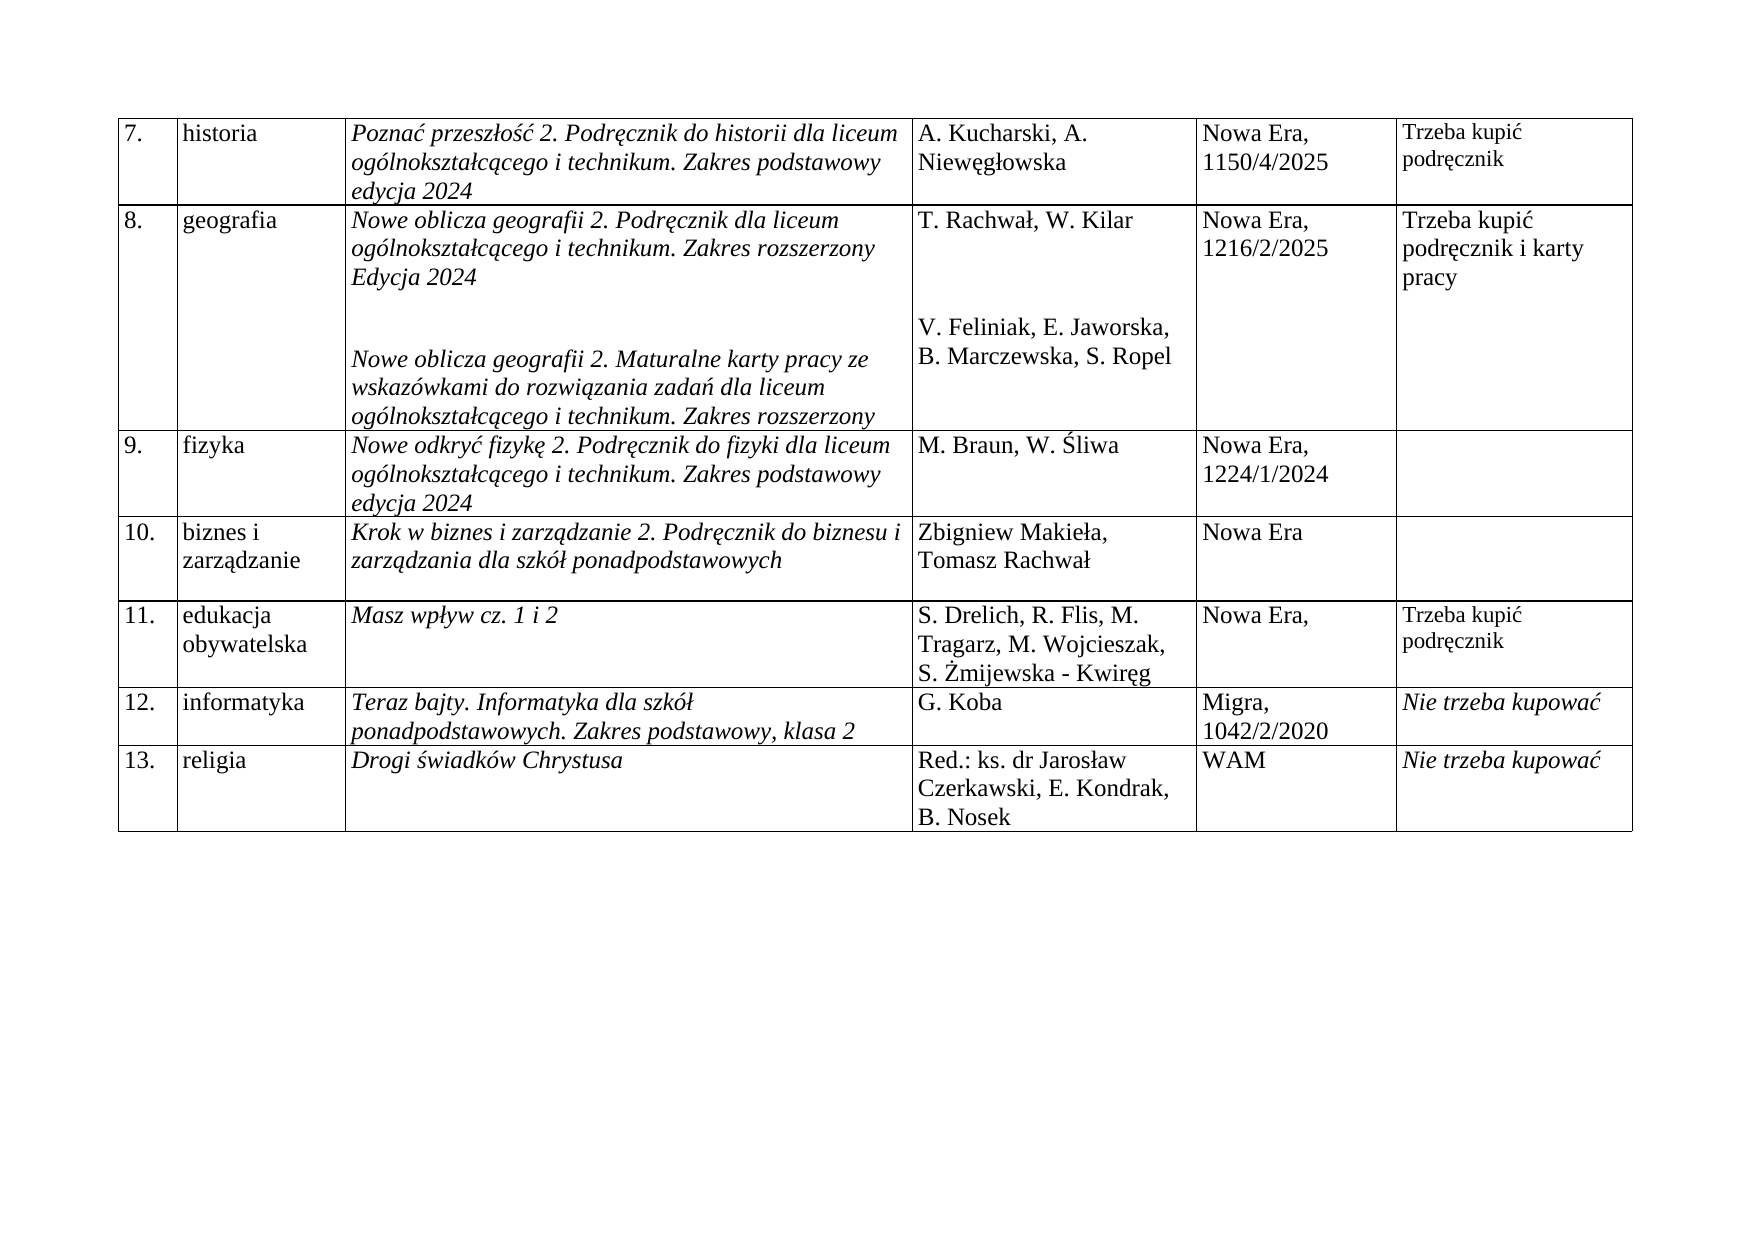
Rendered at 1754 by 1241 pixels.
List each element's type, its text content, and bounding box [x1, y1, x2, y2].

table_cell T. Rachwał, W. Kilar V. Feliniak, E. Jaworska, B. Marczewska, S. Ropel [913, 206, 1196, 430]
table_cell Masz wpływ cz. 1 i 2 [346, 602, 912, 687]
table_cell Nowe odkryć fizykę 2. Podręcznik do fizyki dla liceum ogólnokształcącego i technikum. Zakres podstawowy edycja 2024 [346, 431, 912, 516]
table_cell biznes i zarządzanie [178, 517, 345, 600]
table_cell 7. [119, 119, 177, 204]
table_cell 8. [119, 206, 177, 430]
table_cell 10. [119, 517, 177, 600]
table_cell Nowe oblicza geografii 2. Podręcznik dla liceum ogólnokształcącego i technikum. Zakres rozszerzony Edycja 2024 Nowe oblicza geografii 2. Maturalne karty pracy ze wskazówkami do rozwiązania zadań dla liceum ogólnokształcącego i technikum. Zakres rozszerzony [346, 206, 912, 430]
table_cell [1397, 517, 1632, 600]
table_cell Teraz bajty. Informatyka dla szkół ponadpodstawowych. Zakres podstawowy, klasa 2 [346, 688, 912, 745]
table_cell Trzeba kupić podręcznik i karty pracy [1397, 206, 1632, 430]
table_cell fizyka [178, 431, 345, 516]
table_cell Nowa Era, 1150/4/2025 [1197, 119, 1396, 204]
table_cell 9. [119, 431, 177, 516]
table_cell Nowa Era [1197, 517, 1396, 600]
table_cell Trzeba kupić podręcznik [1397, 119, 1632, 204]
table_cell Nie trzeba kupować [1397, 746, 1632, 831]
table_cell 13. [119, 746, 177, 831]
table_cell Krok w biznes i zarządzanie 2. Podręcznik do biznesu i zarządzania dla szkół ponadpodstawowych [346, 517, 912, 600]
table_cell G. Koba [913, 688, 1196, 745]
table_cell Migra, 1042/2/2020 [1197, 688, 1396, 745]
table_cell WAM [1197, 746, 1396, 831]
table_cell M. Braun, W. Śliwa [913, 431, 1196, 516]
table_cell Zbigniew Makieła, Tomasz Rachwał [913, 517, 1196, 600]
table_cell A. Kucharski, A. Niewęgłowska [913, 119, 1196, 204]
table_cell Nowa Era, 1224/1/2024 [1197, 431, 1396, 516]
table_cell historia [178, 119, 345, 204]
table_cell 11. [119, 602, 177, 687]
table_cell Drogi świadków Chrystusa [346, 746, 912, 831]
table_cell Poznać przeszłość 2. Podręcznik do historii dla liceum ogólnokształcącego i technikum. Zakres podstawowy edycja 2024 [346, 119, 912, 204]
table_cell religia [178, 746, 345, 831]
table_cell Red.: ks. dr Jarosław Czerkawski, E. Kondrak, B. Nosek [913, 746, 1196, 831]
table_cell Nowa Era, [1197, 602, 1396, 687]
table_cell Nie trzeba kupować [1397, 688, 1632, 745]
table_cell edukacja obywatelska [178, 602, 345, 687]
table_cell geografia [178, 206, 345, 430]
table_cell S. Drelich, R. Flis, M. Tragarz, M. Wojcieszak, S. Żmijewska - Kwiręg [913, 602, 1196, 687]
table_cell Nowa Era, 1216/2/2025 [1197, 206, 1396, 430]
table_cell informatyka [178, 688, 345, 745]
table_cell [1397, 431, 1632, 516]
table_cell Trzeba kupić podręcznik [1397, 602, 1632, 687]
table_cell 12. [119, 688, 177, 745]
